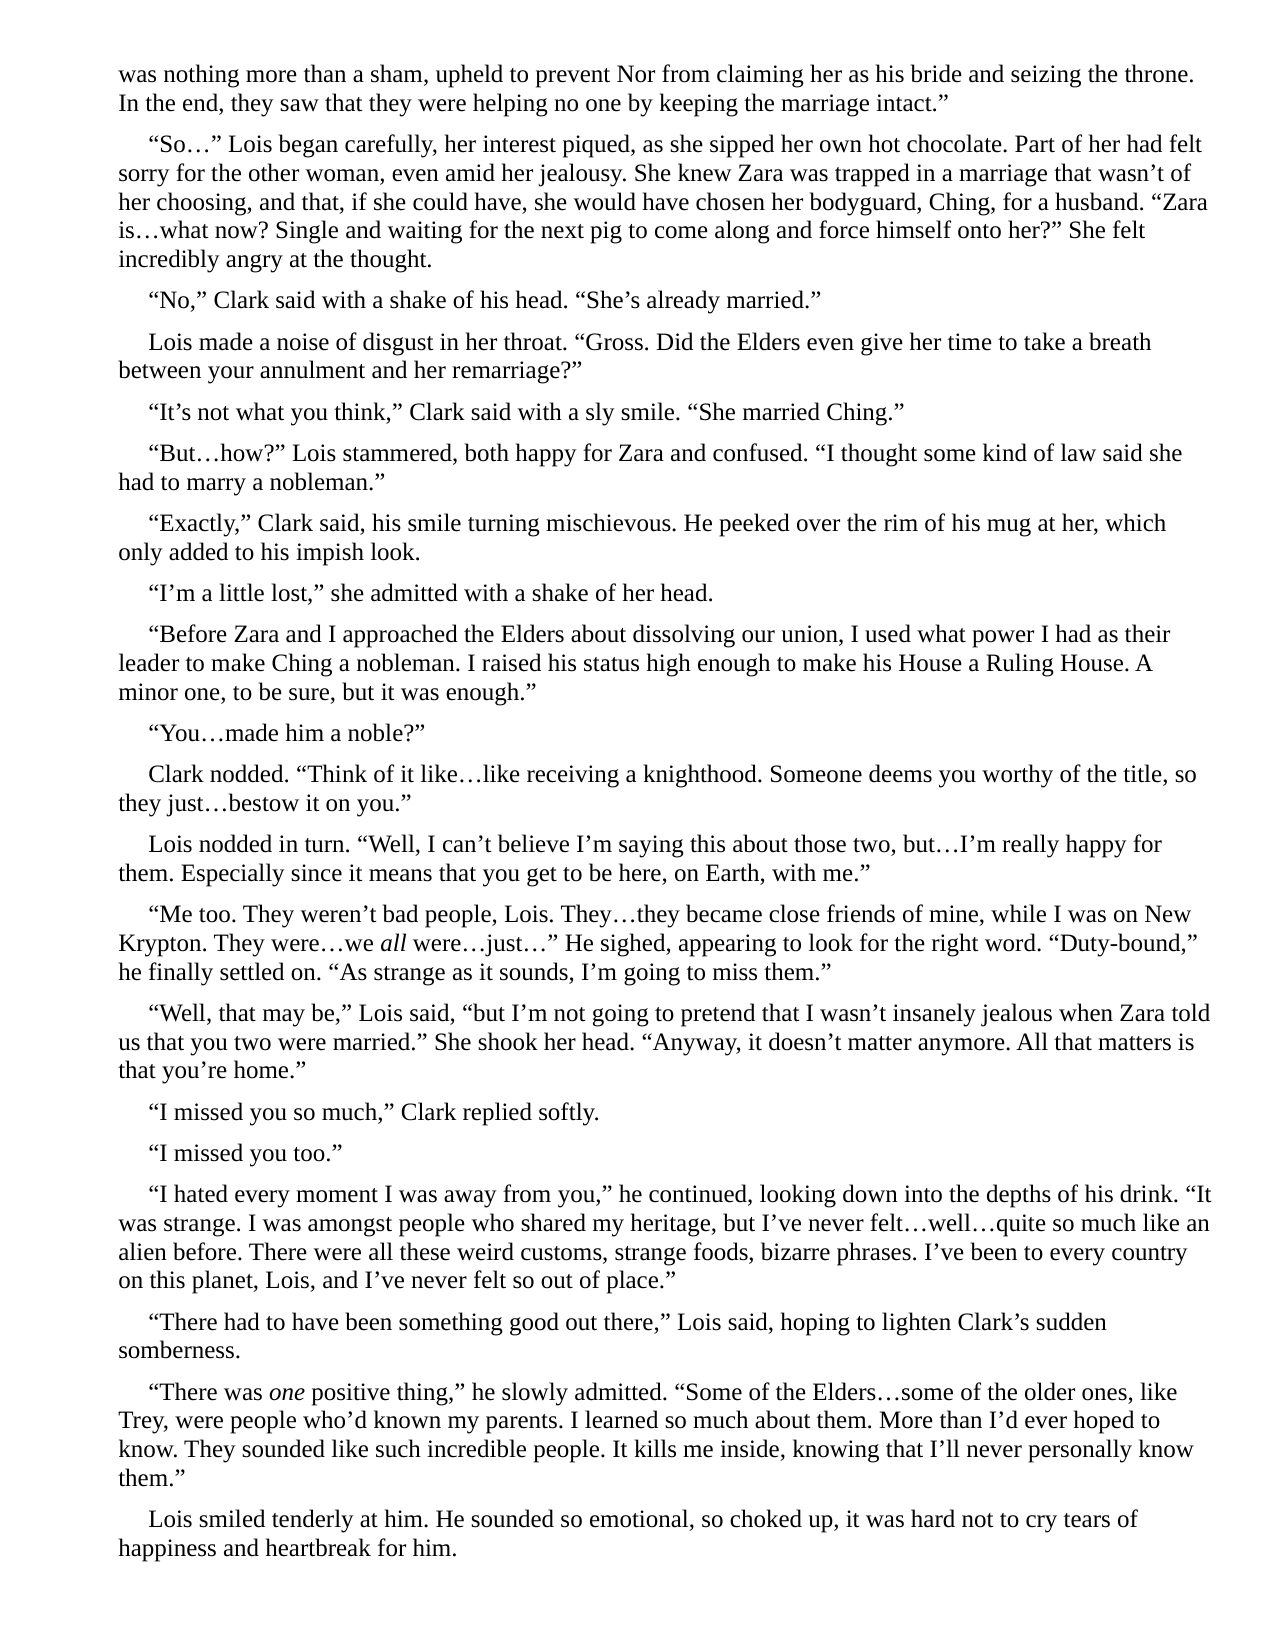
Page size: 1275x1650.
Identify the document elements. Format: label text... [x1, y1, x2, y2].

text “So…” Lois began carefully, her interest piqued, as she sipped her own hot chocolate. Part of her had felt sorry for the other woman, even amid her jealousy. She knew Zara was trapped in a marriage that wasn’t of her choosing, and that, if she could have, she would have chosen her bodyguard, Ching, for a husband. “Zara is…what now? Single and waiting for the next pig to come along and force himself onto her?” She felt incredibly angry at the thought. [118, 129, 1216, 273]
text “I missed you too.” [118, 1138, 1216, 1167]
text “Well, that may be,” Lois said, “but I’m not going to pretend that I wasn’t insanely jealous when Zara told us that you two were married.” She shook her head. “Anyway, it doesn’t matter anymore. All that matters is that you’re home.” [118, 998, 1216, 1084]
text “No,” Clark said with a shake of his head. “She’s already married.” [118, 285, 1216, 314]
text Lois made a noise of disgust in her throat. “Gross. Did the Elders even give her time to take a breath between your annulment and her remarriage?” [118, 327, 1216, 384]
text was nothing more than a sham, upheld to prevent Nor from claiming her as his bride and seizing the throne. In the end, they saw that they were helping no one by keeping the marriage intact.” [118, 59, 1216, 117]
text Lois nodded in turn. “Well, I can’t believe I’m saying this about those two, but…I’m really happy for them. Especially since it means that you get to be here, on Earth, with me.” [118, 829, 1216, 887]
text “But…how?” Lois stammered, both happy for Zara and confused. “I thought some kind of law said she had to marry a nobleman.” [118, 438, 1216, 495]
text “Exactly,” Clark said, his smile turning mischievous. He peeked over the rim of his mug at her, which only added to his impish look. [118, 508, 1216, 565]
text “I missed you so much,” Clark replied softly. [118, 1097, 1216, 1125]
text “You…made him a noble?” [118, 718, 1216, 747]
text Lois smiled tenderly at him. He sounded so emotional, so choked up, it was hard not to cry tears of happiness and heartbreak for him. [118, 1504, 1216, 1562]
text “There was one positive thing,” he slowly admitted. “Some of the Elders…some of the older ones, like Trey, were people who’d known my parents. I learned so much about them. More than I’d ever hoped to know. They sounded like such incredible people. It kills me inside, knowing that I’ll never personally know them.” [118, 1377, 1216, 1492]
text Clark nodded. “Think of it like…like receiving a knighthood. Someone deems you worthy of the title, so they just…bestow it on you.” [118, 759, 1216, 817]
text “Me too. They weren’t bad people, Lois. They…they became close friends of mine, while I was on New Krypton. They were…we all were…just…” He sighed, appearing to look for the right word. “Duty-bound,” he finally settled on. “As strange as it sounds, I’m going to miss them.” [118, 899, 1216, 985]
text “Before Zara and I approached the Elders about dissolving our union, I used what power I had as their leader to make Ching a nobleman. I raised his status high enough to make his House a Ruling House. A minor one, to be sure, but it was enough.” [118, 619, 1216, 705]
text “I hated every moment I was away from you,” he continued, looking down into the depths of his drink. “It was strange. I was amongst people who shared my heritage, but I’ve never felt…well…quite so much like an alien before. There were all these weird customs, strange foods, bizarre phrases. I’ve been to every country on this planet, Lois, and I’ve never felt so out of place.” [118, 1179, 1216, 1294]
text “There had to have been something good out there,” Lois said, hoping to lighten Clark’s sudden somberness. [118, 1307, 1216, 1364]
text “I’m a little lost,” she admitted with a shake of her head. [118, 578, 1216, 607]
text “It’s not what you think,” Clark said with a sly smile. “She married Ching.” [118, 397, 1216, 425]
